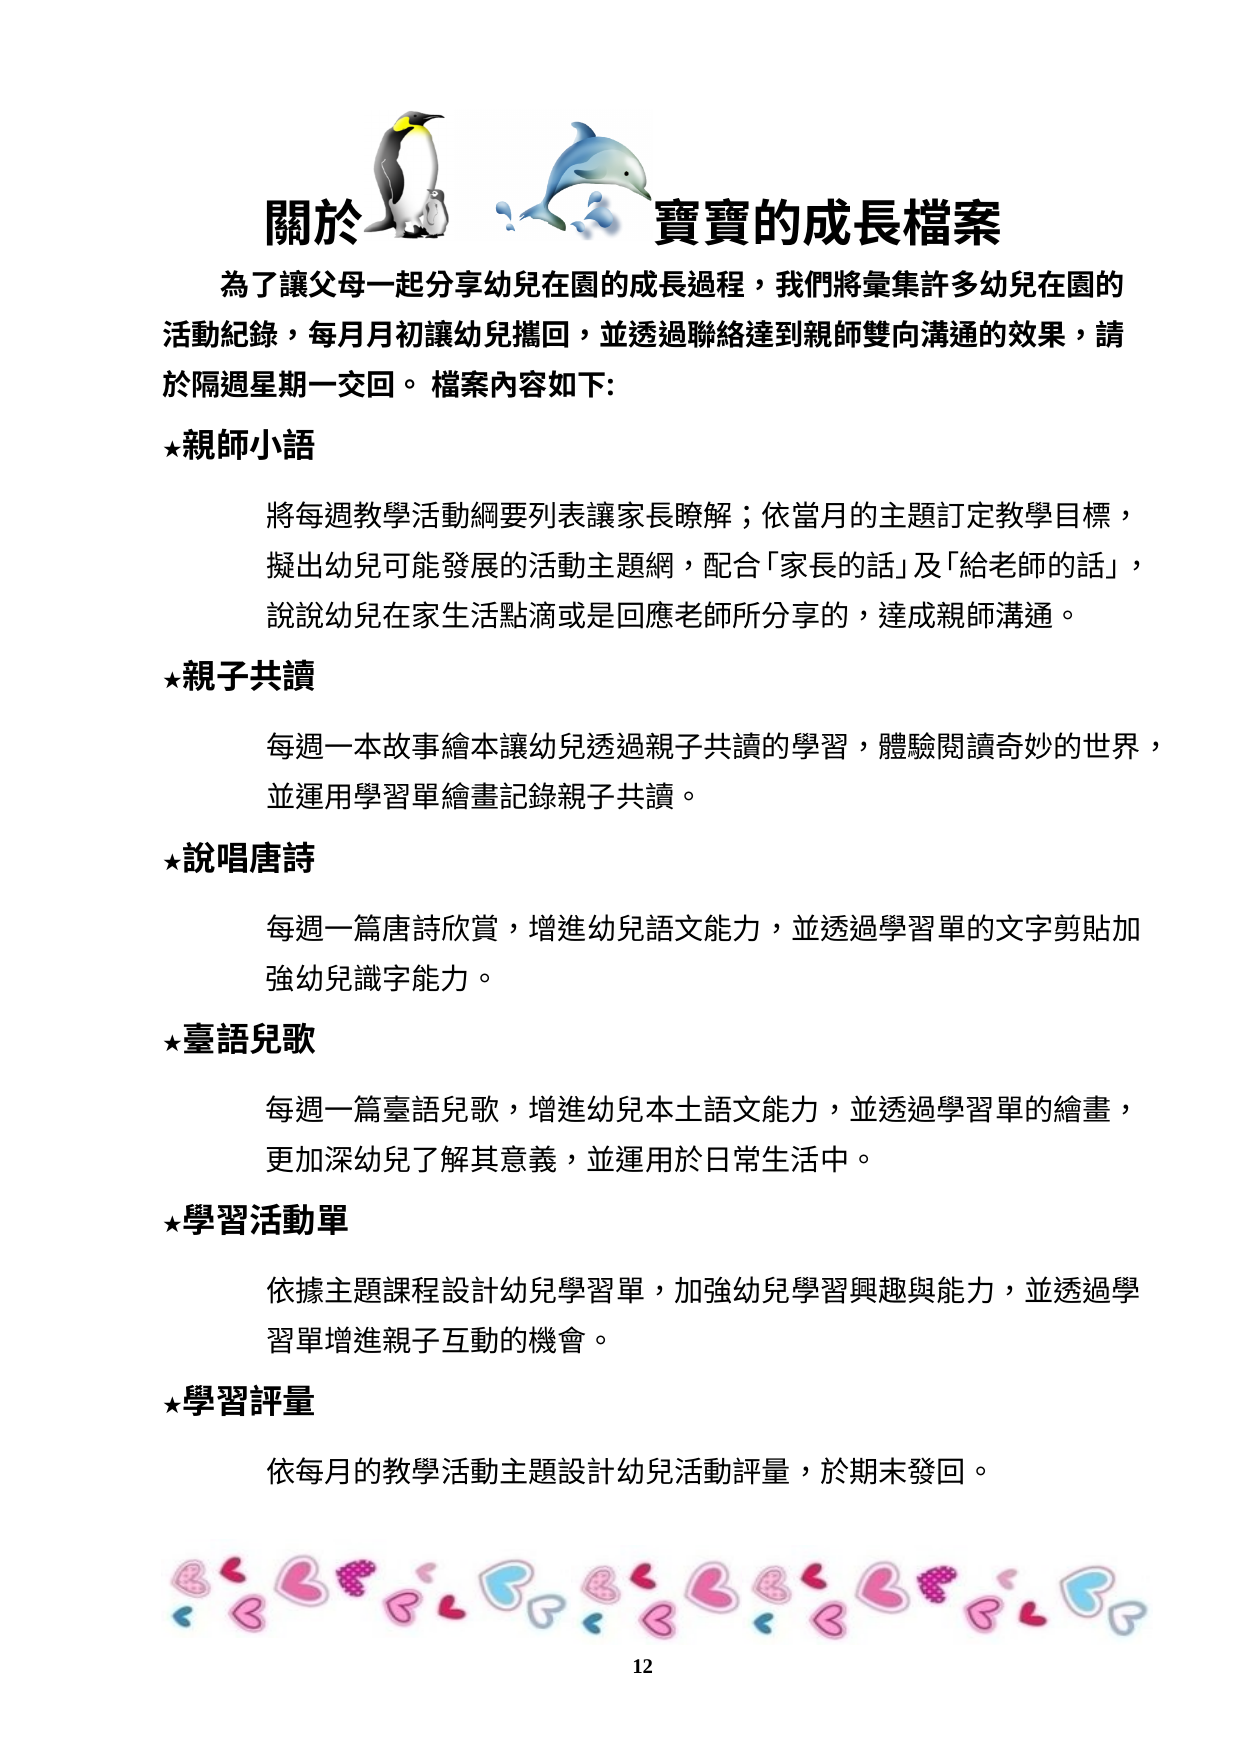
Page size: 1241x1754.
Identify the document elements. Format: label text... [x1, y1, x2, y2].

text 依每月的教學活動主題設計幼兒活動評量，於期末發回。 [266, 1443, 1152, 1493]
text 每週一篇唐詩欣賞，增進幼兒語文能力，並透過學習單的文字剪貼加強幼兒識字能力。 [266, 899, 1152, 999]
text 關於寶寶的成長檔案 [162, 109, 1123, 255]
text 將每週教學活動綱要列表讓家長瞭解；依當月的主題訂定教學目標，擬出幼兒可能發展的活動主題網，配合「家長的話」及「給老師的話」，說說幼兒在家生活點滴或是回應老師所分享的，達成親師溝通。 [266, 487, 1152, 637]
subtitle ★親師小語 [162, 405, 1123, 480]
subtitle ★臺語兒歌 [162, 999, 1123, 1074]
text 依據主題課程設計幼兒學習單，加強幼兒學習興趣與能力，並透過學習單增進親子互動的機會。 [266, 1262, 1152, 1362]
subtitle ★說唱唐詩 [162, 818, 1123, 893]
picture [363, 109, 653, 241]
text 每週一本故事繪本讓幼兒透過親子共讀的學習，體驗閱讀奇妙的世界，並運用學習單繪畫記錄親子共讀。 [266, 718, 1152, 818]
subtitle ★親子共讀 [162, 637, 1123, 712]
picture [161, 1539, 1153, 1645]
subtitle ★學習活動單 [162, 1180, 1123, 1255]
subtitle ★學習評量 [162, 1362, 1123, 1437]
text 為了讓父母一起分享幼兒在園的成長過程，我們將彙集許多幼兒在園的活動紀錄，每月月初讓幼兒攜回，並透過聯絡達到親師雙向溝通的效果，請於隔週星期一交回。 檔案內容如下: [162, 255, 1152, 405]
text 每週一篇臺語兒歌，增進幼兒本土語文能力，並透過學習單的繪畫，更加深幼兒了解其意義，並運用於日常生活中。 [266, 1080, 1152, 1180]
